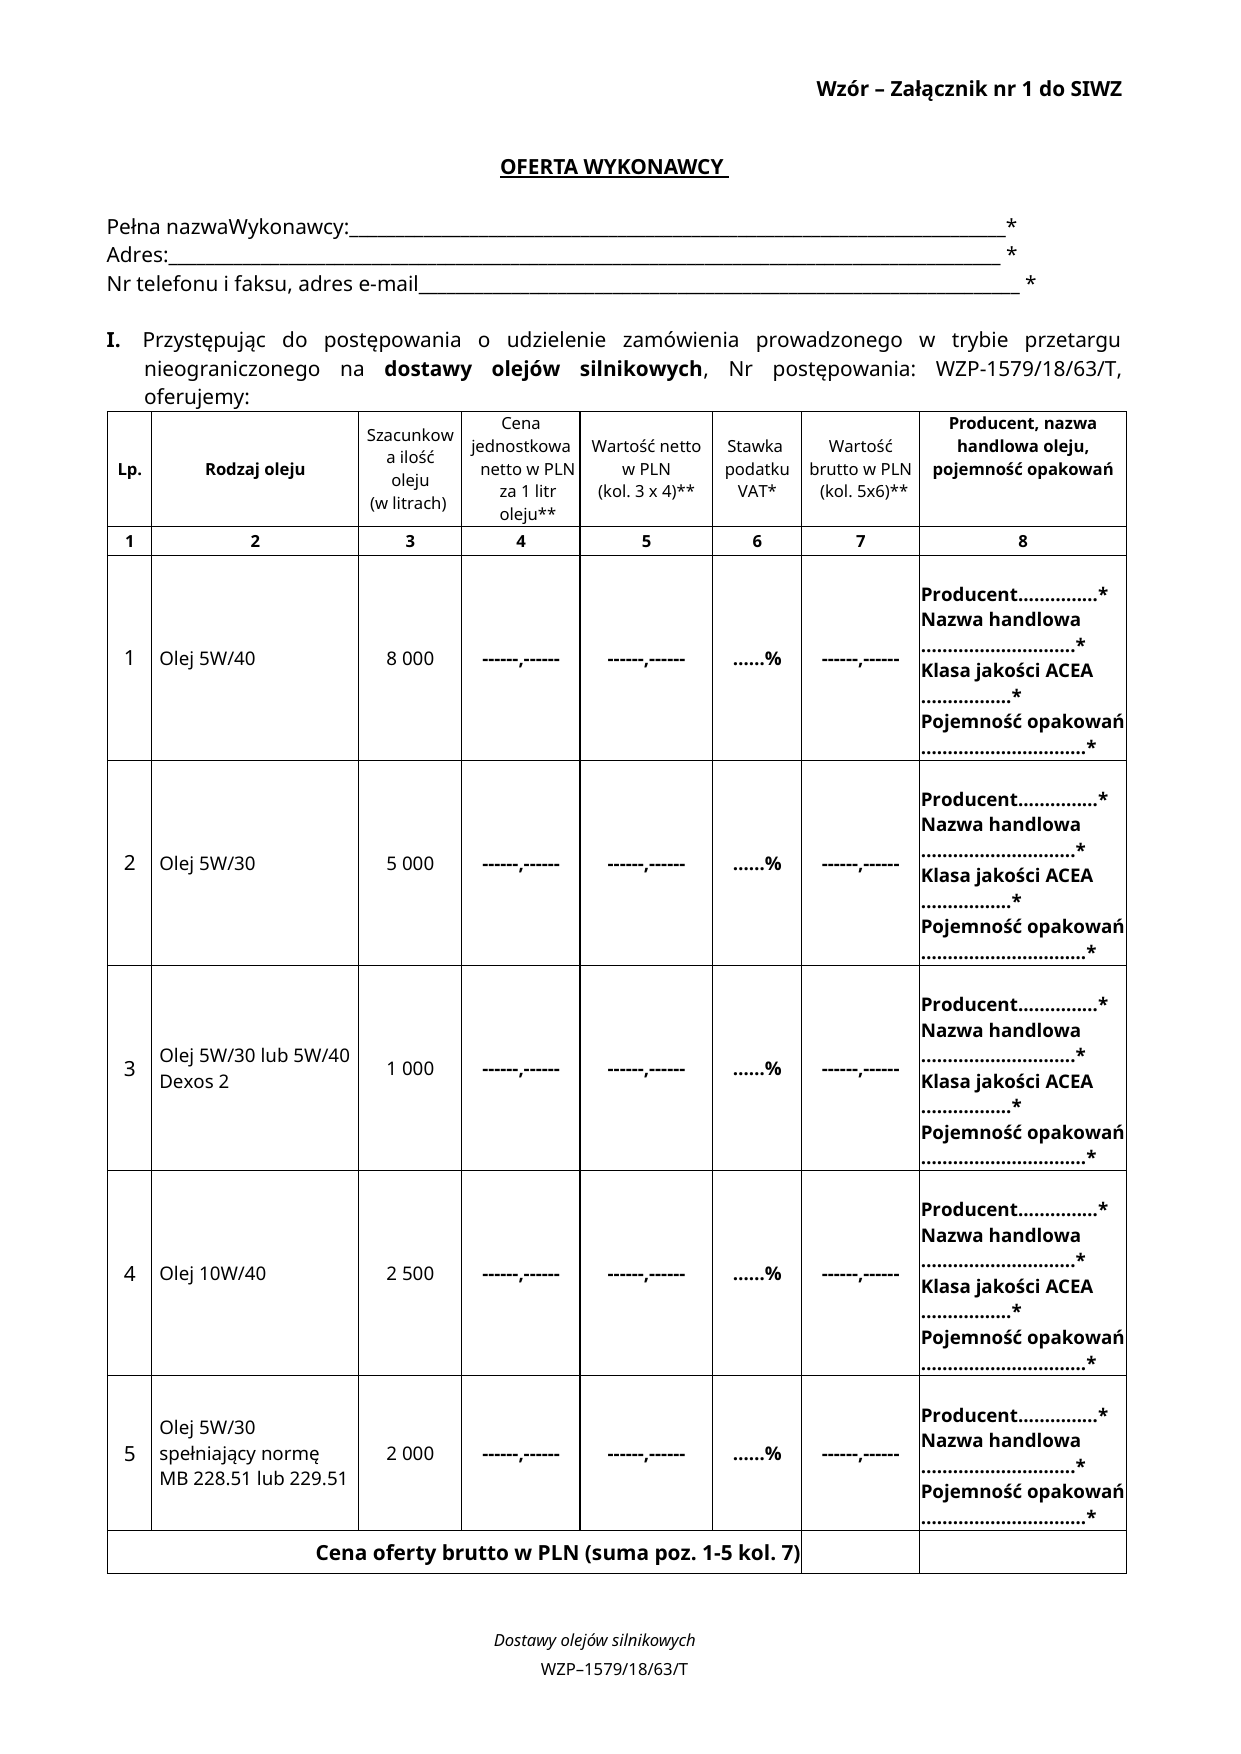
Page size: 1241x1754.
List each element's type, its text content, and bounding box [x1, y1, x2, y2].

table_cell Producent...…………* Nazwa handlowa ………………………..* Klasa jakości ACEA ……………..* Pojemność opakowań ………………………….* [920, 761, 1126, 965]
table_header Rodzaj oleju [152, 412, 358, 526]
table_cell ------,------ [802, 1171, 919, 1375]
table_cell ……% [713, 1171, 801, 1375]
table_cell ------,------ [581, 966, 712, 1170]
table_cell 4 [462, 527, 579, 554]
table_cell ……% [713, 761, 801, 965]
table_cell ------,------ [581, 761, 712, 965]
table_cell Olej 5W/30 spełniający normę MB 228.51 lub 229.51 [152, 1376, 358, 1529]
text I. .Przystępując do postępowania o udzielenie zamówienia prowadzonego w trybie przetargu nieograniczonego na dostawy olejów silnikowych, Nr postępowania: WZP-1579/18/63/T, oferujemy: [106, 326, 1122, 411]
table_cell 5 [581, 527, 712, 554]
table_cell [920, 1531, 1126, 1573]
table_cell Olej 10W/40 [152, 1171, 358, 1375]
table_header Wartość brutto w PLN (kol. 5x6)** [802, 412, 919, 526]
table_cell Producent...…………* Nazwa handlowa ………………………..* Klasa jakości ACEA ……………..* Pojemność opakowań ………………………….* [920, 1171, 1126, 1375]
text Wzór – Załącznik nr 1 do SIWZ [106, 74, 1122, 102]
table_cell ------,------ [462, 761, 579, 965]
table_cell 8 [920, 527, 1126, 554]
table_cell ------,------ [581, 1376, 712, 1529]
table_cell 6 [713, 527, 801, 554]
table_cell ------,------ [462, 1376, 579, 1529]
table_cell 2 500 [359, 1171, 461, 1375]
table_header Stawka podatku VAT* [713, 412, 801, 526]
table_cell Producent...…………* Nazwa handlowa ………………………..* Pojemność opakowań ………………………….* [920, 1376, 1126, 1529]
text Pełna nazwaWykonawcy:_______________________________________________________________________* [106, 212, 1122, 240]
table_cell 2 [108, 761, 151, 965]
table_cell 1 [108, 556, 151, 760]
table_cell Producent...…………* Nazwa handlowa ………………………..* Klasa jakości ACEA ……………..* Pojemność opakowań ………………………….* [920, 556, 1126, 760]
table_cell ------,------ [802, 966, 919, 1170]
table_cell ------,------ [462, 1171, 579, 1375]
table_cell Olej 5W/40 [152, 556, 358, 760]
table_cell 2 000 [359, 1376, 461, 1529]
table_cell 3 [108, 966, 151, 1170]
table_cell Producent...…………* Nazwa handlowa ………………………..* Klasa jakości ACEA ……………..* Pojemność opakowań ………………………….* [920, 966, 1126, 1170]
text Adres:__________________________________________________________________________________________ * [106, 240, 1122, 269]
table_cell ------,------ [802, 761, 919, 965]
table_header Cena jednostkowa netto w PLN za 1 litr oleju** [462, 412, 579, 526]
table_cell 1 000 [359, 966, 461, 1170]
table_cell ------,------ [802, 1376, 919, 1529]
table_cell ------,------ [581, 1171, 712, 1375]
table_cell Cena oferty brutto w PLN (suma poz. 1-5 kol. 7) [108, 1531, 801, 1573]
table_cell Olej 5W/30 lub 5W/40 Dexos 2 [152, 966, 358, 1170]
text OFERTA WYKONAWCY [106, 152, 1122, 181]
table_header Wartość netto w PLN (kol. 3 x 4)** [581, 412, 712, 526]
table_cell 3 [359, 527, 461, 554]
table_cell ……% [713, 1376, 801, 1529]
table_cell ------,------ [462, 556, 579, 760]
table_cell 5 [108, 1376, 151, 1529]
table_cell ……% [713, 556, 801, 760]
table_header Lp. [108, 412, 151, 526]
table_cell 7 [802, 527, 919, 554]
text Nr telefonu i faksu, adres e-mail_________________________________________________________________ * [106, 269, 1122, 297]
table_cell 4 [108, 1171, 151, 1375]
table_header Szacunkowa ilość oleju (w litrach) [359, 412, 461, 526]
table_cell ……% [713, 966, 801, 1170]
table_cell [802, 1531, 919, 1573]
table_cell ------,------ [581, 556, 712, 760]
table_cell 2 [152, 527, 358, 554]
table_cell ------,------ [462, 966, 579, 1170]
table_cell 5 000 [359, 761, 461, 965]
table_cell ------,------ [802, 556, 919, 760]
table_cell 8 000 [359, 556, 461, 760]
table_header Producent, nazwa handlowa oleju, pojemność opakowań [920, 412, 1126, 526]
table_cell 1 [108, 527, 151, 554]
table_cell Olej 5W/30 [152, 761, 358, 965]
